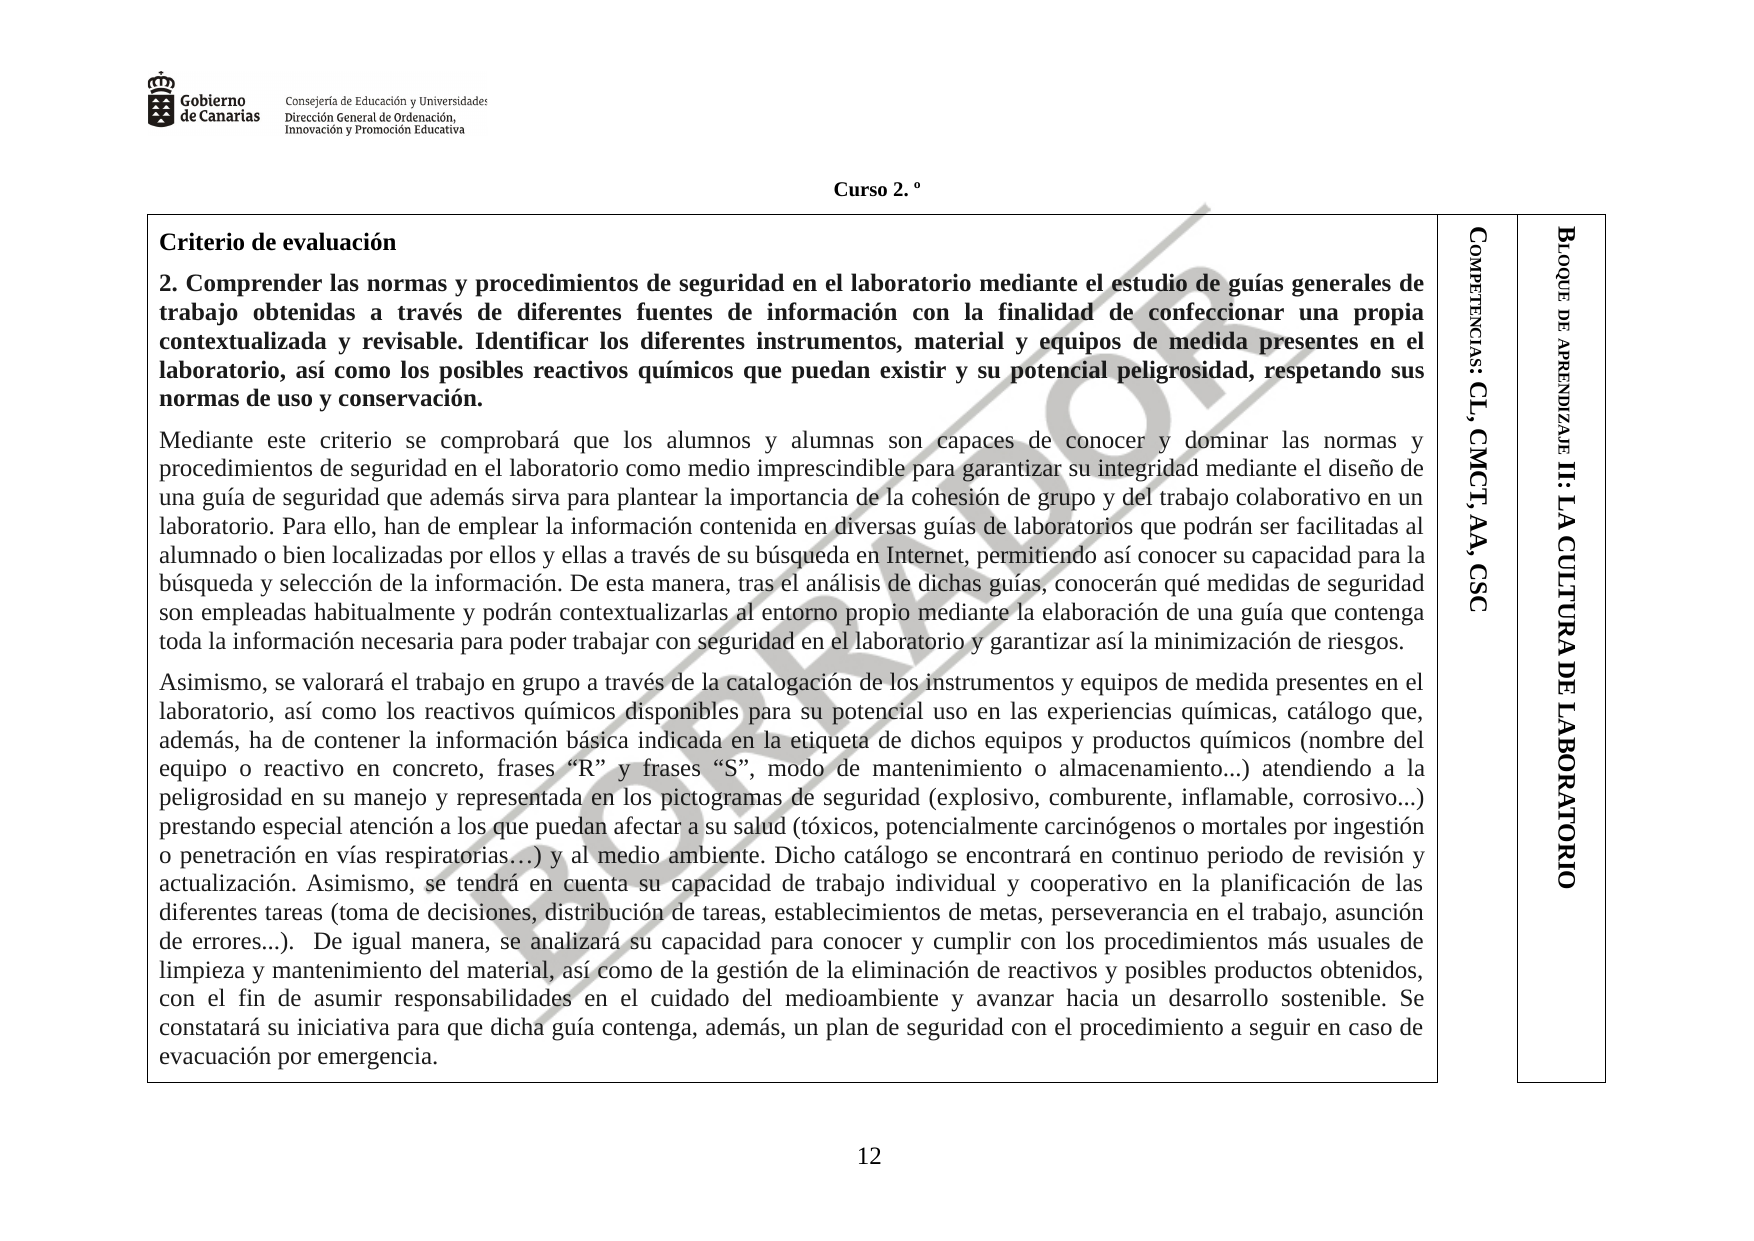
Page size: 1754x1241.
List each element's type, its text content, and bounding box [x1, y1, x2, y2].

table_header Criterio de evaluación 2. Comprender las normas y procedimientos de seguridad en el laboratorio mediante el estudio de guías generales de trabajo obtenidas a través de diferentes fuentes de información con la finalidad de confeccionar una propia contextualizada y revisable. Identificar los diferentes instrumentos, material y equipos de medida presentes en el laboratorio, así como los posibles reactivos químicos que puedan existir y su potencial peligrosidad, respetando sus normas de uso y conservación. Mediante este criterio se comprobará que los alumnos y alumnas son capaces de conocer y dominar las normas y procedimientos de seguridad en el laboratorio como medio imprescindible para garantizar su integridad mediante el diseño de una guía de seguridad que además sirva para plantear la importancia de la cohesión de grupo y del trabajo colaborativo en un laboratorio. Para ello, han de emplear la información contenida en diversas guías de laboratorios que podrán ser facilitadas al alumnado o bien localizadas por ellos y ellas a través de su búsqueda en Internet, permitiendo así conocer su capacidad para la búsqueda y selección de la información. De esta manera, tras el análisis de dichas guías, conocerán qué medidas de seguridad son empleadas habitualmente y podrán contextualizarlas al entorno propio mediante la elaboración de una guía que contenga toda la información necesaria para poder trabajar con seguridad en el laboratorio y garantizar así la minimización de riesgos. Asimismo, se valorará el trabajo en grupo a través de la catalogación de los instrumentos y equipos de medida presentes en el laboratorio, así como los reactivos químicos disponibles para su potencial uso en las experiencias químicas, catálogo que, además, ha de contener la información básica indicada en la etiqueta de dichos equipos y productos químicos (nombre del equipo o reactivo en concreto, frases “R” y frases “S”, modo de mantenimiento o almacenamiento...) atendiendo a la peligrosidad en su manejo y representada en los pictogramas de seguridad (explosivo, comburente, inflamable, corrosivo...) prestando especial atención a los que puedan afectar a su salud (tóxicos, potencialmente carcinógenos o mortales por ingestión o penetración en vías respiratorias…) y al medio ambiente. Dicho catálogo se encontrará en continuo periodo de revisión y actualización. Asimismo, se tendrá en cuenta su capacidad de trabajo individual y cooperativo en la planificación de las diferentes tareas (toma de decisiones, distribución de tareas, establecimientos de metas, perseverancia en el trabajo, asunción de errores...). De igual manera, se analizará su capacidad para conocer y cumplir con los procedimientos más usuales de limpieza y mantenimiento del material, así como de la gestión de la eliminación de reactivos y posibles productos obtenidos, con el fin de asumir responsabilidades en el cuidado del medioambiente y avanzar hacia un desarrollo sostenible. Se constatará su iniciativa para que dicha guía contenga, además, un plan de seguridad con el procedimiento a seguir en caso de evacuación por emergencia. [148, 215, 1437, 1082]
picture [147, 71, 488, 136]
table_header Competencias: CL, CMCT, AA, CSC [1438, 215, 1517, 1082]
table_header Bloque de aprendizaje II: LA CULTURA DE LABORATORIO [1518, 215, 1605, 1082]
text Curso 2. º [148, 177, 1606, 201]
